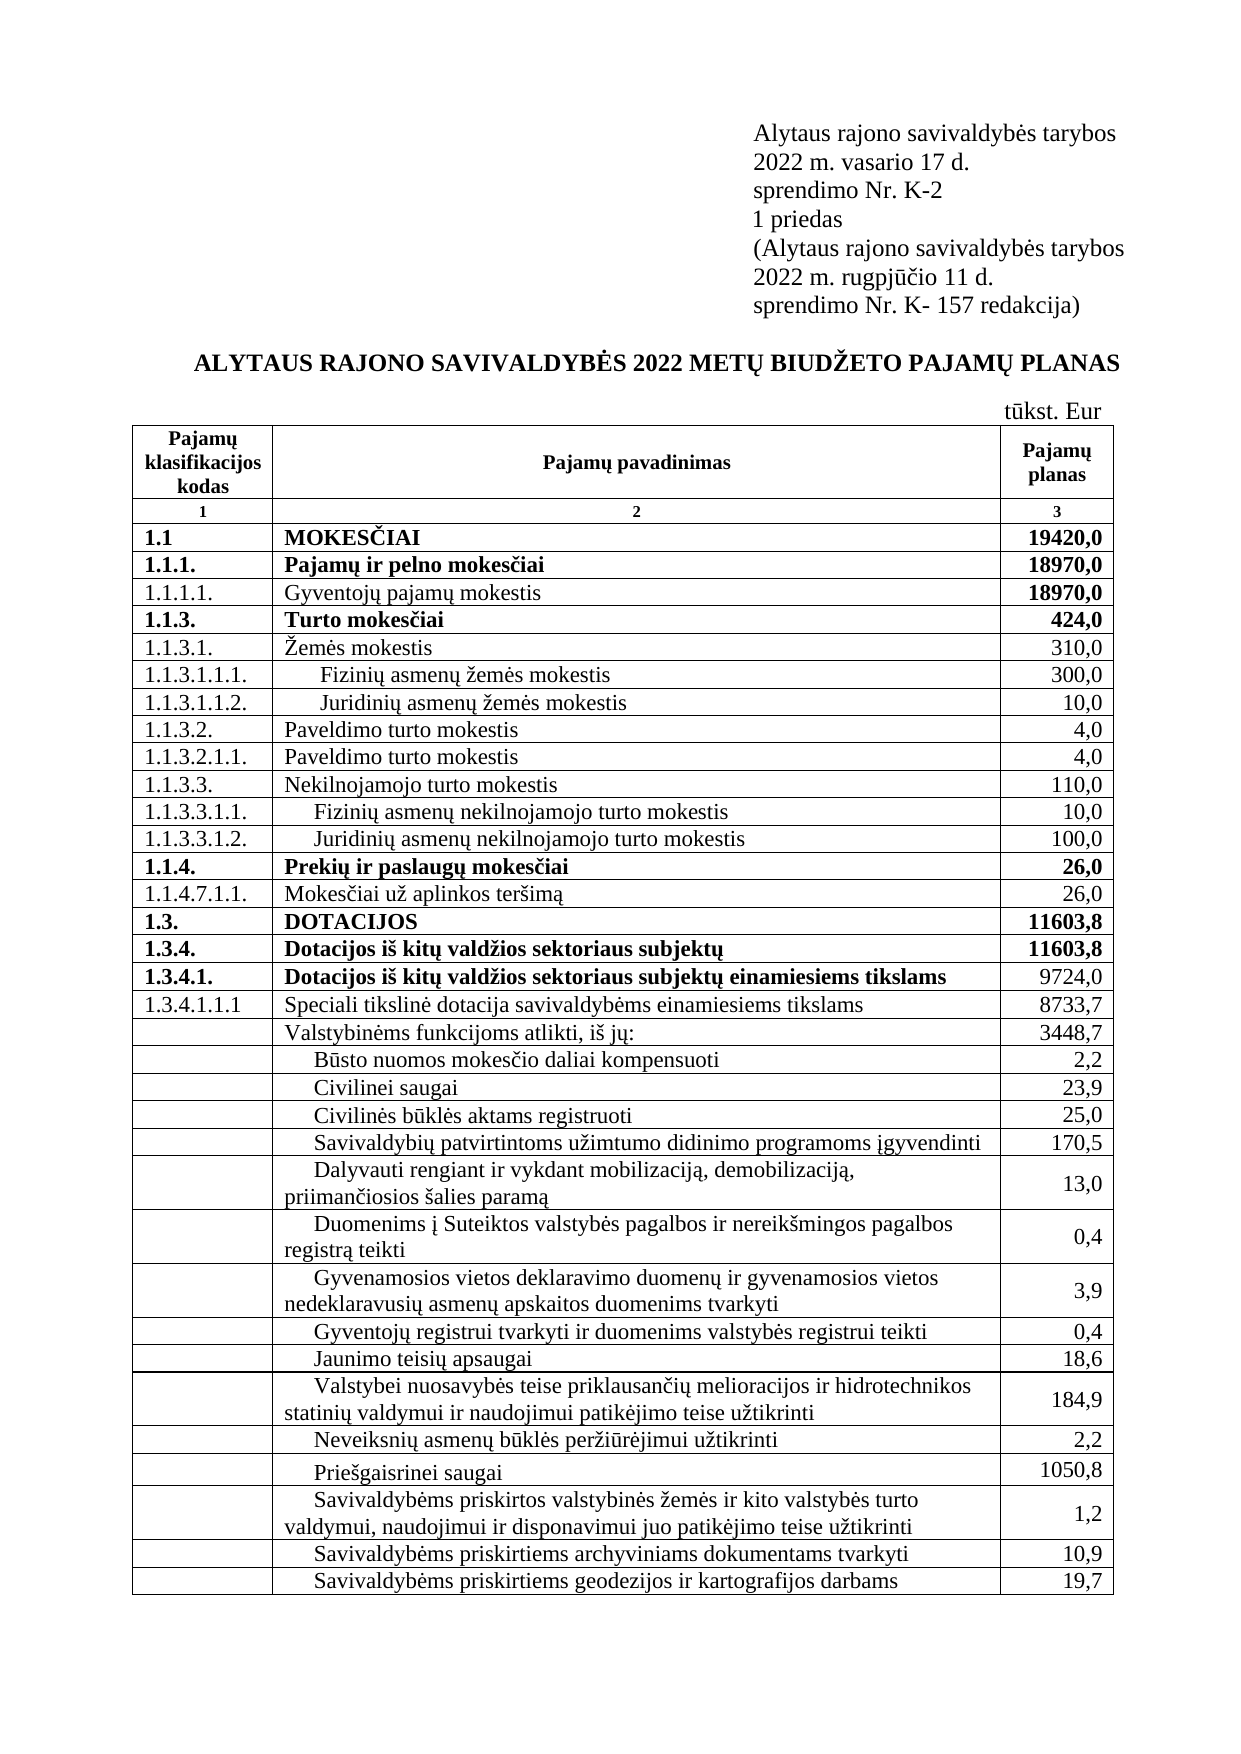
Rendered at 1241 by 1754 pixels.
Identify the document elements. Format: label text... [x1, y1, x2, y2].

table_cell Neveiksnių asmenų būklės peržiūrėjimui užtikrinti [273, 1426, 1000, 1453]
table_cell 310,0 [1001, 634, 1113, 660]
table_header Pajamų pavadinimas [273, 426, 1000, 498]
table_cell [1114, 1128, 1139, 1155]
table_cell [1114, 605, 1139, 633]
table_cell [133, 1129, 272, 1155]
table_cell [1114, 852, 1139, 879]
text sprendimo Nr. K-2 [133, 176, 1181, 204]
table_cell [1114, 1425, 1139, 1453]
table_cell Turto mokesčiai [273, 606, 1000, 633]
table_cell Juridinių asmenų nekilnojamojo turto mokestis [273, 826, 1000, 852]
table_cell [1114, 498, 1139, 523]
table_cell [1114, 934, 1139, 962]
table_cell 1.1.4. [133, 853, 272, 879]
table_cell Duomenims į Suteiktos valstybės pagalbos ir nereikšmingos pagalbos registrą teikti [273, 1210, 1000, 1263]
table_cell [1114, 1045, 1139, 1072]
table_cell Gyventojų pajamų mokestis [273, 579, 1000, 605]
table_cell Gyvenamosios vietos deklaravimo duomenų ir gyvenamosios vietos nedeklaravusių asmenų apskaitos duomenims tvarkyti [273, 1264, 1000, 1317]
table_cell 1.1.3. [133, 606, 272, 633]
table_cell [1114, 1453, 1139, 1485]
table_cell [1114, 523, 1139, 551]
table_cell Savivaldybėms priskirtiems archyviniams dokumentams tvarkyti [273, 1540, 1000, 1567]
table_cell Savivaldybėms priskirtos valstybinės žemės ir kito valstybės turto valdymui, naudojimui ir disponavimui juo patikėjimo teise užtikrinti [273, 1486, 1000, 1539]
table_cell [1114, 1567, 1139, 1594]
table_cell [1114, 770, 1139, 797]
table_cell 1.3.4. [133, 935, 272, 962]
text 2022 m. rugpjūčio 11 d. [133, 262, 1181, 291]
table_cell [1114, 1155, 1139, 1209]
table_cell 8733,7 [1001, 991, 1113, 1018]
table_cell [1114, 1344, 1139, 1371]
table_cell 25,0 [1001, 1101, 1113, 1128]
table_cell Civilinei saugai [273, 1074, 1000, 1100]
table_cell Nekilnojamojo turto mokestis [273, 771, 1000, 797]
table_cell [1114, 688, 1139, 715]
table_cell [1114, 1317, 1139, 1344]
table_cell Speciali tikslinė dotacija savivaldybėms einamiesiems tikslams [273, 991, 1000, 1018]
table_cell [133, 1019, 272, 1045]
table_cell Civilinės būklės aktams registruoti [273, 1101, 1000, 1128]
text 2022 m. vasario 17 d. [133, 147, 1181, 176]
table_cell 19,7 [1001, 1568, 1113, 1594]
table_cell [1114, 551, 1139, 578]
text Alytaus rajono savivaldybės tarybos [133, 118, 1181, 147]
table_cell 10,0 [1001, 689, 1113, 715]
table_cell Savivaldybių patvirtintoms užimtumo didinimo programoms įgyvendinti [273, 1129, 1000, 1155]
table_cell 3 [1001, 499, 1113, 523]
table_cell Mokesčiai už aplinkos teršimą [273, 880, 1000, 907]
table_cell [1114, 578, 1139, 605]
table_header Pajamų planas [1001, 426, 1113, 498]
table_cell 13,0 [1001, 1156, 1113, 1209]
table_cell 1.1 [133, 524, 272, 551]
table_header Pajamų klasifikacijos kodas [133, 426, 272, 498]
table_cell 1.1.3.1. [133, 634, 272, 660]
table_cell [1114, 797, 1139, 824]
table_cell 1.1.1.1. [133, 579, 272, 605]
table_cell 1.1.3.3. [133, 771, 272, 797]
table_cell 19420,0 [1001, 524, 1113, 551]
table_cell Savivaldybėms priskirtiems geodezijos ir kartografijos darbams [273, 1568, 1000, 1594]
table_cell Fizinių asmenų nekilnojamojo turto mokestis [273, 798, 1000, 824]
table_cell 1050,8 [1001, 1454, 1113, 1485]
table_cell 1.1.3.3.1.2. [133, 826, 272, 852]
table_cell Valstybinėms funkcijoms atlikti, iš jų: [273, 1019, 1000, 1045]
table_cell 1.1.4.7.1.1. [133, 880, 272, 907]
table_cell [1114, 1209, 1139, 1263]
table_cell [1114, 742, 1139, 770]
table_cell 18970,0 [1001, 552, 1113, 578]
table_cell 1.1.3.1.1.1. [133, 661, 272, 687]
text 1 priedas [752, 204, 1181, 233]
table_cell 1.1.3.2.1.1. [133, 743, 272, 770]
table_cell 4,0 [1001, 743, 1113, 770]
table_cell 424,0 [1001, 606, 1113, 633]
table_cell 26,0 [1001, 880, 1113, 907]
table_cell [1114, 990, 1139, 1018]
table_cell [133, 1101, 272, 1128]
table_cell Būsto nuomos mokesčio daliai kompensuoti [273, 1046, 1000, 1072]
table_cell 18,6 [1001, 1345, 1113, 1371]
table_cell 2,2 [1001, 1426, 1113, 1453]
table_cell [133, 1454, 272, 1485]
table_cell 10,0 [1001, 798, 1113, 824]
table_cell [1114, 1485, 1139, 1539]
table_header [1114, 425, 1139, 469]
table_cell 1.3.4.1.1.1 [133, 991, 272, 1018]
table_cell [133, 1156, 272, 1209]
table_cell 18970,0 [1001, 579, 1113, 605]
table_cell 110,0 [1001, 771, 1113, 797]
table_cell 1 [133, 499, 272, 523]
table_cell 1.1.3.2. [133, 716, 272, 742]
table_cell DOTACIJOS [273, 908, 1000, 934]
table_cell [133, 1540, 272, 1567]
table_cell [1114, 470, 1139, 498]
table_cell MOKESČIAI [273, 524, 1000, 551]
table_cell 3,9 [1001, 1264, 1113, 1317]
table_cell [1114, 715, 1139, 742]
table_cell [133, 1426, 272, 1453]
table_cell Juridinių asmenų žemės mokestis [273, 689, 1000, 715]
table_cell [133, 1568, 272, 1594]
table_cell [1114, 962, 1139, 989]
table_cell [1114, 633, 1139, 660]
table_cell 11603,8 [1001, 908, 1113, 934]
table_cell Dalyvauti rengiant ir vykdant mobilizaciją, demobilizaciją, priimančiosios šalies paramą [273, 1156, 1000, 1209]
table_cell Priešgaisrinei saugai [273, 1454, 1000, 1485]
table_cell [1114, 1018, 1139, 1045]
table_cell [133, 1373, 272, 1425]
table_cell [1114, 660, 1139, 687]
table_cell [1114, 907, 1139, 934]
table_cell 2,2 [1001, 1046, 1113, 1072]
table_cell [1114, 879, 1139, 907]
table_cell [1114, 1371, 1139, 1425]
table_cell 184,9 [1001, 1373, 1113, 1425]
text (Alytaus rajono savivaldybės tarybos [133, 233, 1181, 262]
table_cell Žemės mokestis [273, 634, 1000, 660]
table_cell [1114, 1263, 1139, 1317]
text sprendimo Nr. K- 157 redakcija) [133, 291, 1181, 319]
table_cell 1.1.1. [133, 552, 272, 578]
table_cell [1114, 1100, 1139, 1128]
table_cell Gyventojų registrui tvarkyti ir duomenims valstybės registrui teikti [273, 1318, 1000, 1344]
table_cell 0,4 [1001, 1210, 1113, 1263]
table_cell 11603,8 [1001, 935, 1113, 962]
table_cell 10,9 [1001, 1540, 1113, 1567]
table_cell 4,0 [1001, 716, 1113, 742]
table_cell Pajamų ir pelno mokesčiai [273, 552, 1000, 578]
table_cell Paveldimo turto mokestis [273, 743, 1000, 770]
table_cell 9724,0 [1001, 963, 1113, 989]
table_cell 1.3. [133, 908, 272, 934]
table_cell [133, 1210, 272, 1263]
table_cell [133, 1074, 272, 1100]
table_cell 1,2 [1001, 1486, 1113, 1539]
table_cell [1114, 1073, 1139, 1100]
table_cell 2 [273, 499, 1000, 523]
table_cell [133, 1486, 272, 1539]
text tūkst. Eur [133, 396, 1181, 425]
table_cell 100,0 [1001, 826, 1113, 852]
table_cell 1.1.3.3.1.1. [133, 798, 272, 824]
table_cell [133, 1345, 272, 1371]
table_cell 26,0 [1001, 853, 1113, 879]
table_cell [133, 1264, 272, 1317]
table_cell 0,4 [1001, 1318, 1113, 1344]
table_cell 170,5 [1001, 1129, 1113, 1155]
table_cell 1.3.4.1. [133, 963, 272, 989]
table_cell Dotacijos iš kitų valdžios sektoriaus subjektų [273, 935, 1000, 962]
table_cell [133, 1046, 272, 1072]
text ALYTAUS RAJONO SAVIVALDYBĖS 2022 METŲ BIUDŽETO PAJAMŲ PLANAS [133, 348, 1181, 377]
table_cell Fizinių asmenų žemės mokestis [273, 661, 1000, 687]
table_cell Prekių ir paslaugų mokesčiai [273, 853, 1000, 879]
table_cell 300,0 [1001, 661, 1113, 687]
table_cell Paveldimo turto mokestis [273, 716, 1000, 742]
table_cell Valstybei nuosavybės teise priklausančių melioracijos ir hidrotechnikos statinių valdymui ir naudojimui patikėjimo teise užtikrinti [273, 1373, 1000, 1425]
table_cell Jaunimo teisių apsaugai [273, 1345, 1000, 1371]
table_cell Dotacijos iš kitų valdžios sektoriaus subjektų einamiesiems tikslams [273, 963, 1000, 989]
table_cell [1114, 1539, 1139, 1567]
table_cell [133, 1318, 272, 1344]
table_cell 1.1.3.1.1.2. [133, 689, 272, 715]
table_cell 23,9 [1001, 1074, 1113, 1100]
table_cell [1114, 825, 1139, 852]
table_cell 3448,7 [1001, 1019, 1113, 1045]
